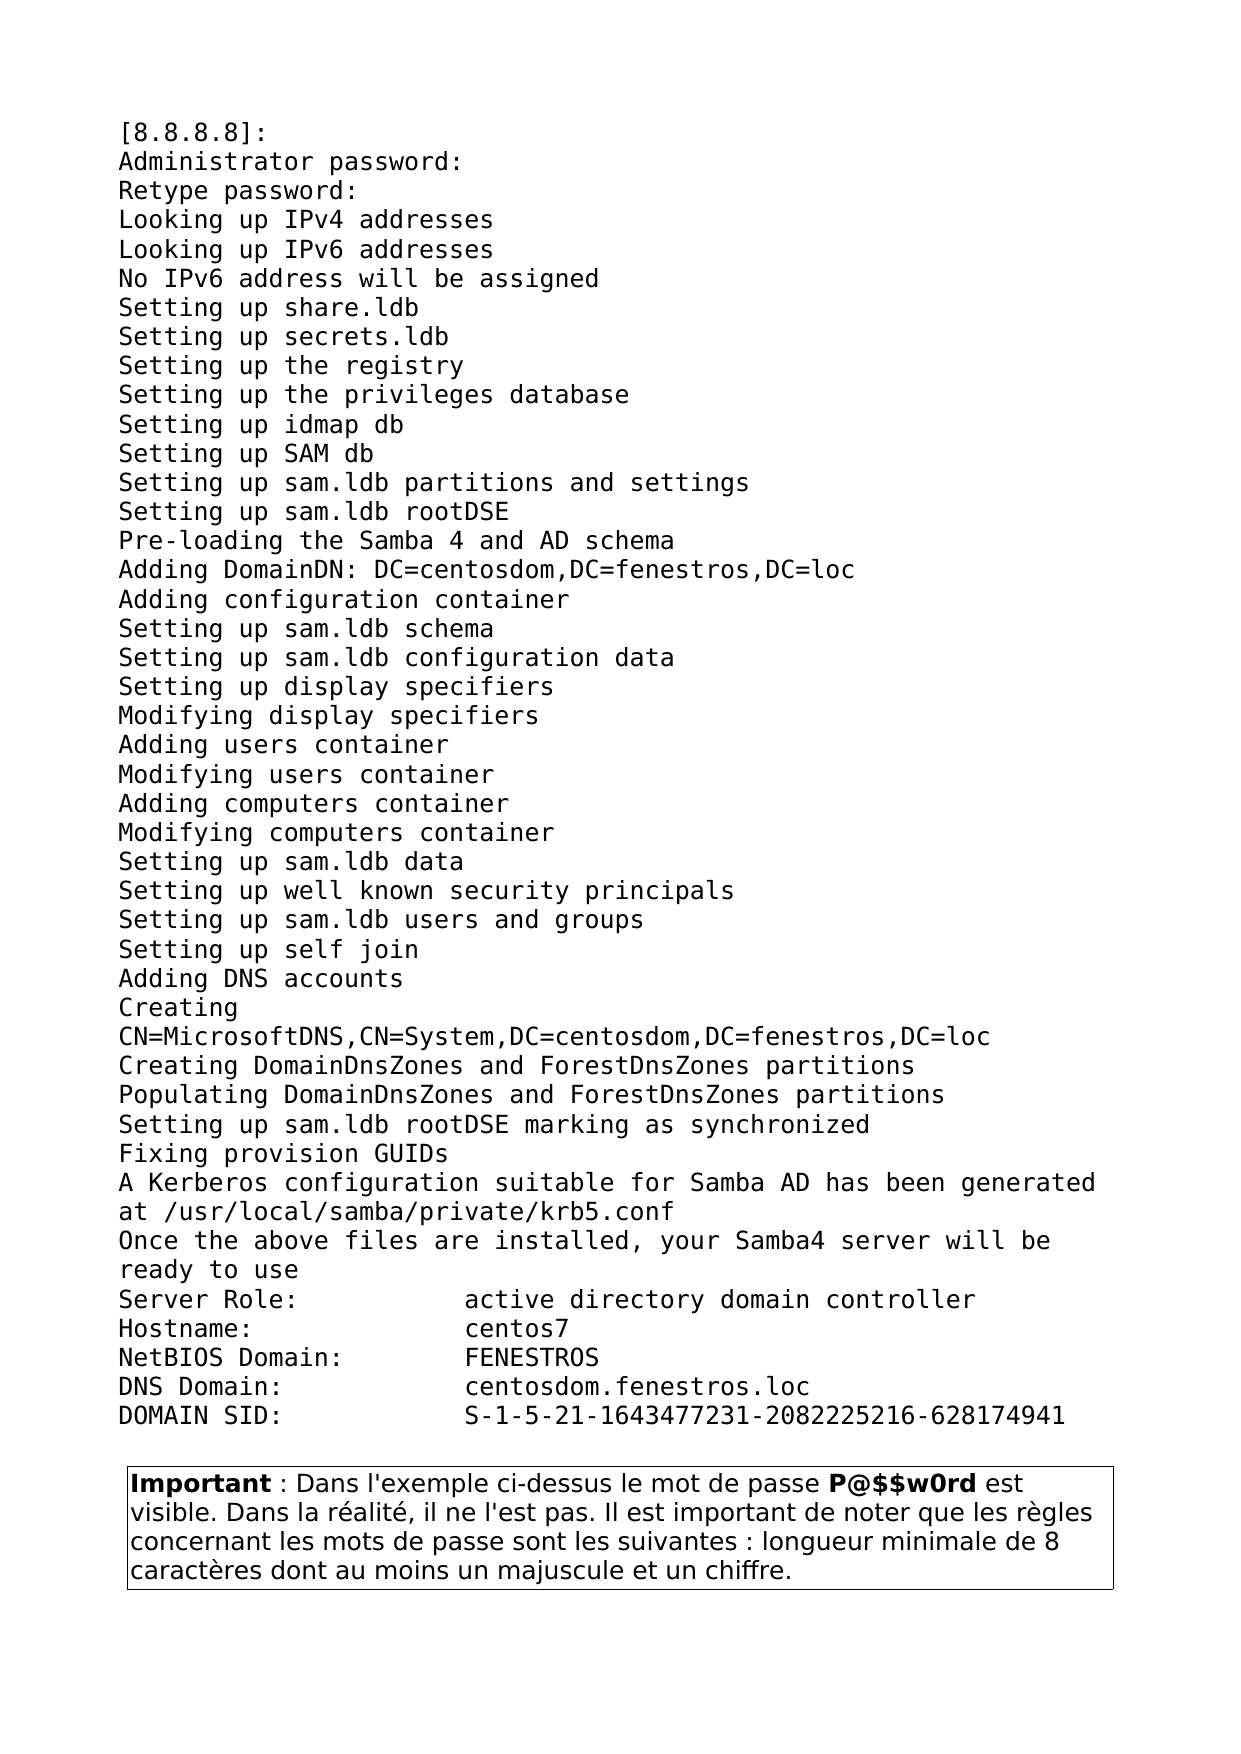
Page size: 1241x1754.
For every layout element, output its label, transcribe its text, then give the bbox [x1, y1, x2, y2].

table_header Important : Dans l'exemple ci-dessus le mot de passe P@$$w0rd est visible. Dans la réalité, il ne l'est pas. Il est important de noter que les règles concernant les mots de passe sont les suivantes : longueur minimale de 8 caractères dont au moins un majuscule et un chiffre. [128, 1467, 1113, 1589]
text [8.8.8.8]: Administrator password: Retype password: Looking up IPv4 addresses Looking up IPv6 addresses No IPv6 address will be assigned Setting up share.ldb Setting up secrets.ldb Setting up the registry Setting up the privileges database Setting up idmap db Setting up SAM db Setting up sam.ldb partitions and settings Setting up sam.ldb rootDSE Pre-loading the Samba 4 and AD schema Adding DomainDN: DC=centosdom,DC=fenestros,DC=loc Adding configuration container Setting up sam.ldb schema Setting up sam.ldb configuration data Setting up display specifiers Modifying display specifiers Adding users container Modifying users container Adding computers container Modifying computers container Setting up sam.ldb data Setting up well known security principals Setting up sam.ldb users and groups Setting up self join Adding DNS accounts Creating CN=MicrosoftDNS,CN=System,DC=centosdom,DC=fenestros,DC=loc Creating DomainDnsZones and ForestDnsZones partitions Populating DomainDnsZones and ForestDnsZones partitions Setting up sam.ldb rootDSE marking as synchronized Fixing provision GUIDs A Kerberos configuration suitable for Samba AD has been generated at /usr/local/samba/private/krb5.conf Once the above files are installed, your Samba4 server will be ready to use Server Role: active directory domain controller Hostname: centos7 NetBIOS Domain: FENESTROS DNS Domain: centosdom.fenestros.loc DOMAIN SID: S-1-5-21-1643477231-2082225216-628174941 [118, 118, 1122, 1431]
